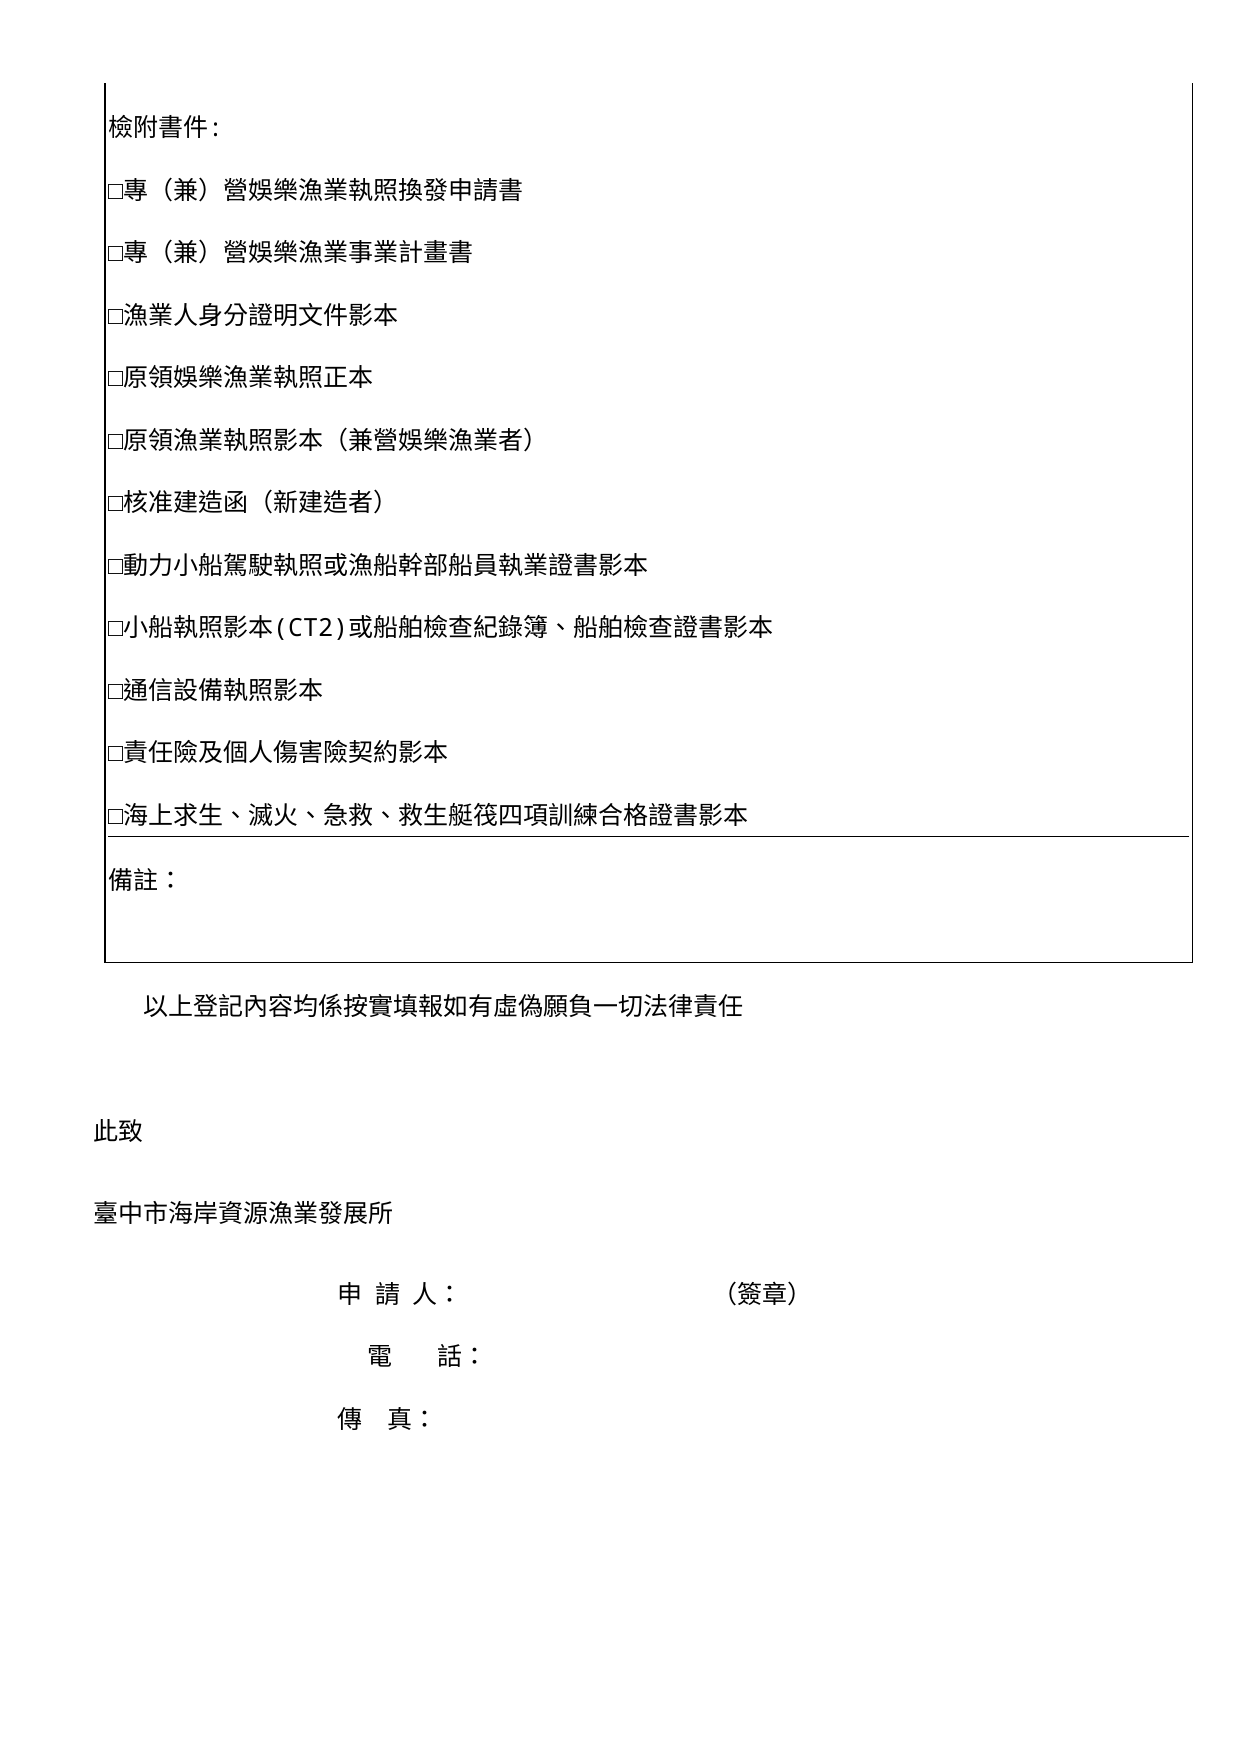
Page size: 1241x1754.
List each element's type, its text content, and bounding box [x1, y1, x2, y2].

text 傳 真： [187, 1376, 1181, 1438]
text 此致 [94, 1088, 1181, 1151]
text 申 請 人： （簽章） [187, 1251, 1181, 1313]
text 電 話： [187, 1313, 1181, 1376]
table_cell 檢附書件: □專（兼）營娛樂漁業執照換發申請書 □專（兼）營娛樂漁業事業計畫書 □漁業人身分證明文件影本 □原領娛樂漁業執照正本 □原領漁業執照影本（兼營娛樂漁業者） □核准建造函（新建造者） □動力小船駕駛執照或漁船幹部船員執業證書影本 □小船執照影本(CT2)或船舶檢查紀錄簿、船舶檢查證書影本 □通信設備執照影本 □責任險及個人傷害險契約影本 □海上求生、滅火、急救、救生艇筏四項訓練合格證書影本 [106, 83, 1192, 837]
text 臺中市海岸資源漁業發展所 [94, 1169, 1181, 1232]
table_cell 備註： [106, 837, 1192, 962]
text 以上登記內容均係按實填報如有虛偽願負一切法律責任 [144, 963, 1181, 1026]
